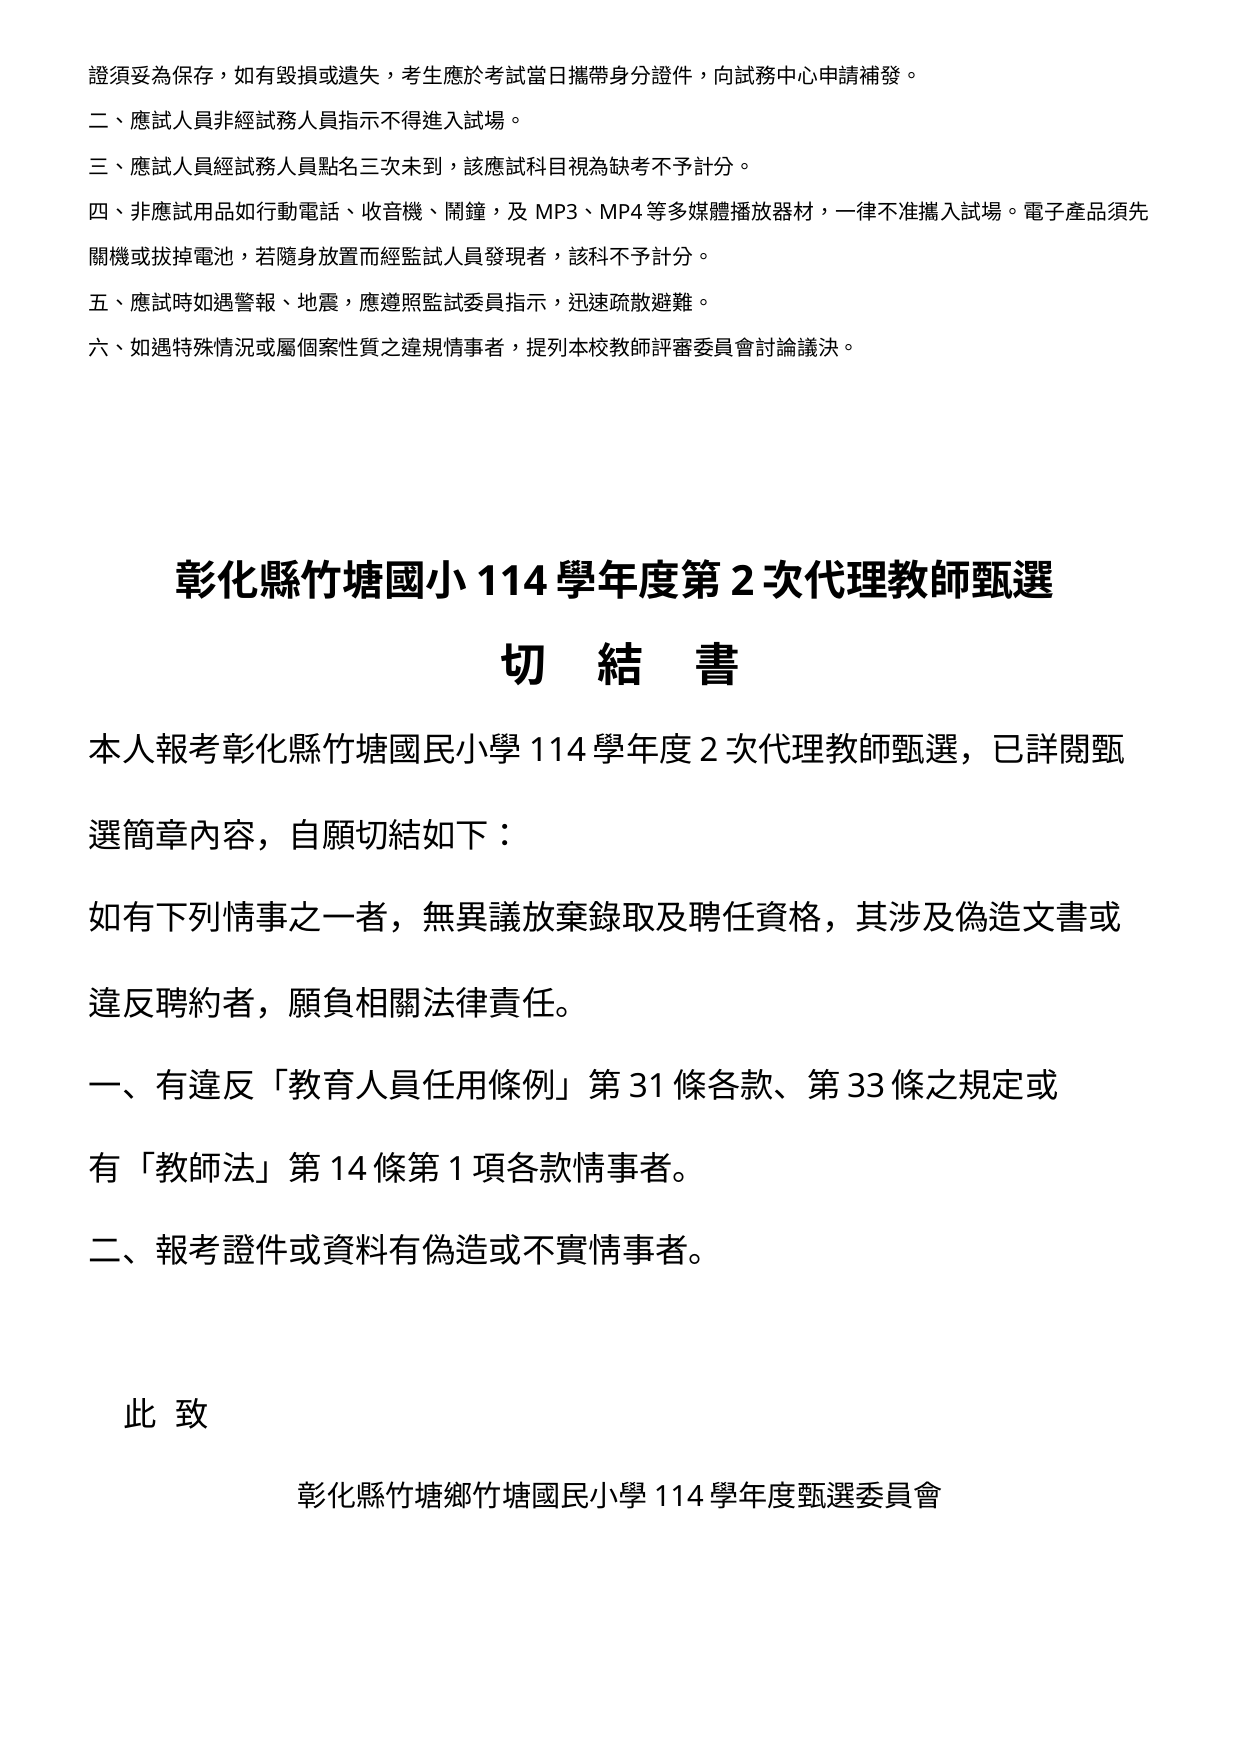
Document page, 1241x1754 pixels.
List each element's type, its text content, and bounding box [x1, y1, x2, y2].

text 彰化縣竹塘鄉竹塘國民小學114學年度甄選委員會 [89, 1456, 1152, 1531]
text 此 致 [89, 1374, 1152, 1449]
text 一、有違反「教育人員任用條例」第31條各款、第33條之規定或 [89, 1046, 1152, 1121]
text 六、如遇特殊情況或屬個案性質之違規情事者，提列本校教師評審委員會討論議決。 [89, 331, 1152, 361]
text 二、報考證件或資料有偽造或不實情事者。 [89, 1210, 1152, 1285]
text 三、應試人員經試務人員點名三次未到，該應試科目視為缺考不予計分。 [89, 150, 1152, 180]
text 切 結 書 [89, 624, 1152, 699]
text 二、應試人員非經試務人員指示不得進入試場。 [89, 104, 1152, 135]
text 有「教師法」第14條第1項各款情事者。 [89, 1128, 1152, 1203]
text 如有下列情事之一者，無異議放棄錄取及聘任資格，其涉及偽造文書或違反聘約者，願負相關法律責任。 [89, 877, 1152, 1039]
text 四、非應試用品如行動電話、收音機、鬧鐘，及MP3、MP4等多媒體播放器材，一律不准攜入試場。電子產品須先關機或拔掉電池，若隨身放置而經監試人員發現者，該科不予計分。 [89, 195, 1152, 271]
text 證須妥為保存，如有毀損或遺失，考生應於考試當日攜帶身分證件，向試務中心申請補發。 [89, 59, 1152, 89]
text 彰化縣竹塘國小114學年度第2次代理教師甄選 [51, 540, 1178, 615]
text 五、應試時如遇警報、地震，應遵照監試委員指示，迅速疏散避難。 [89, 286, 1152, 316]
text 本人報考彰化縣竹塘國民小學114學年度2次代理教師甄選，已詳閱甄選簡章內容，自願切結如下： [89, 709, 1152, 870]
